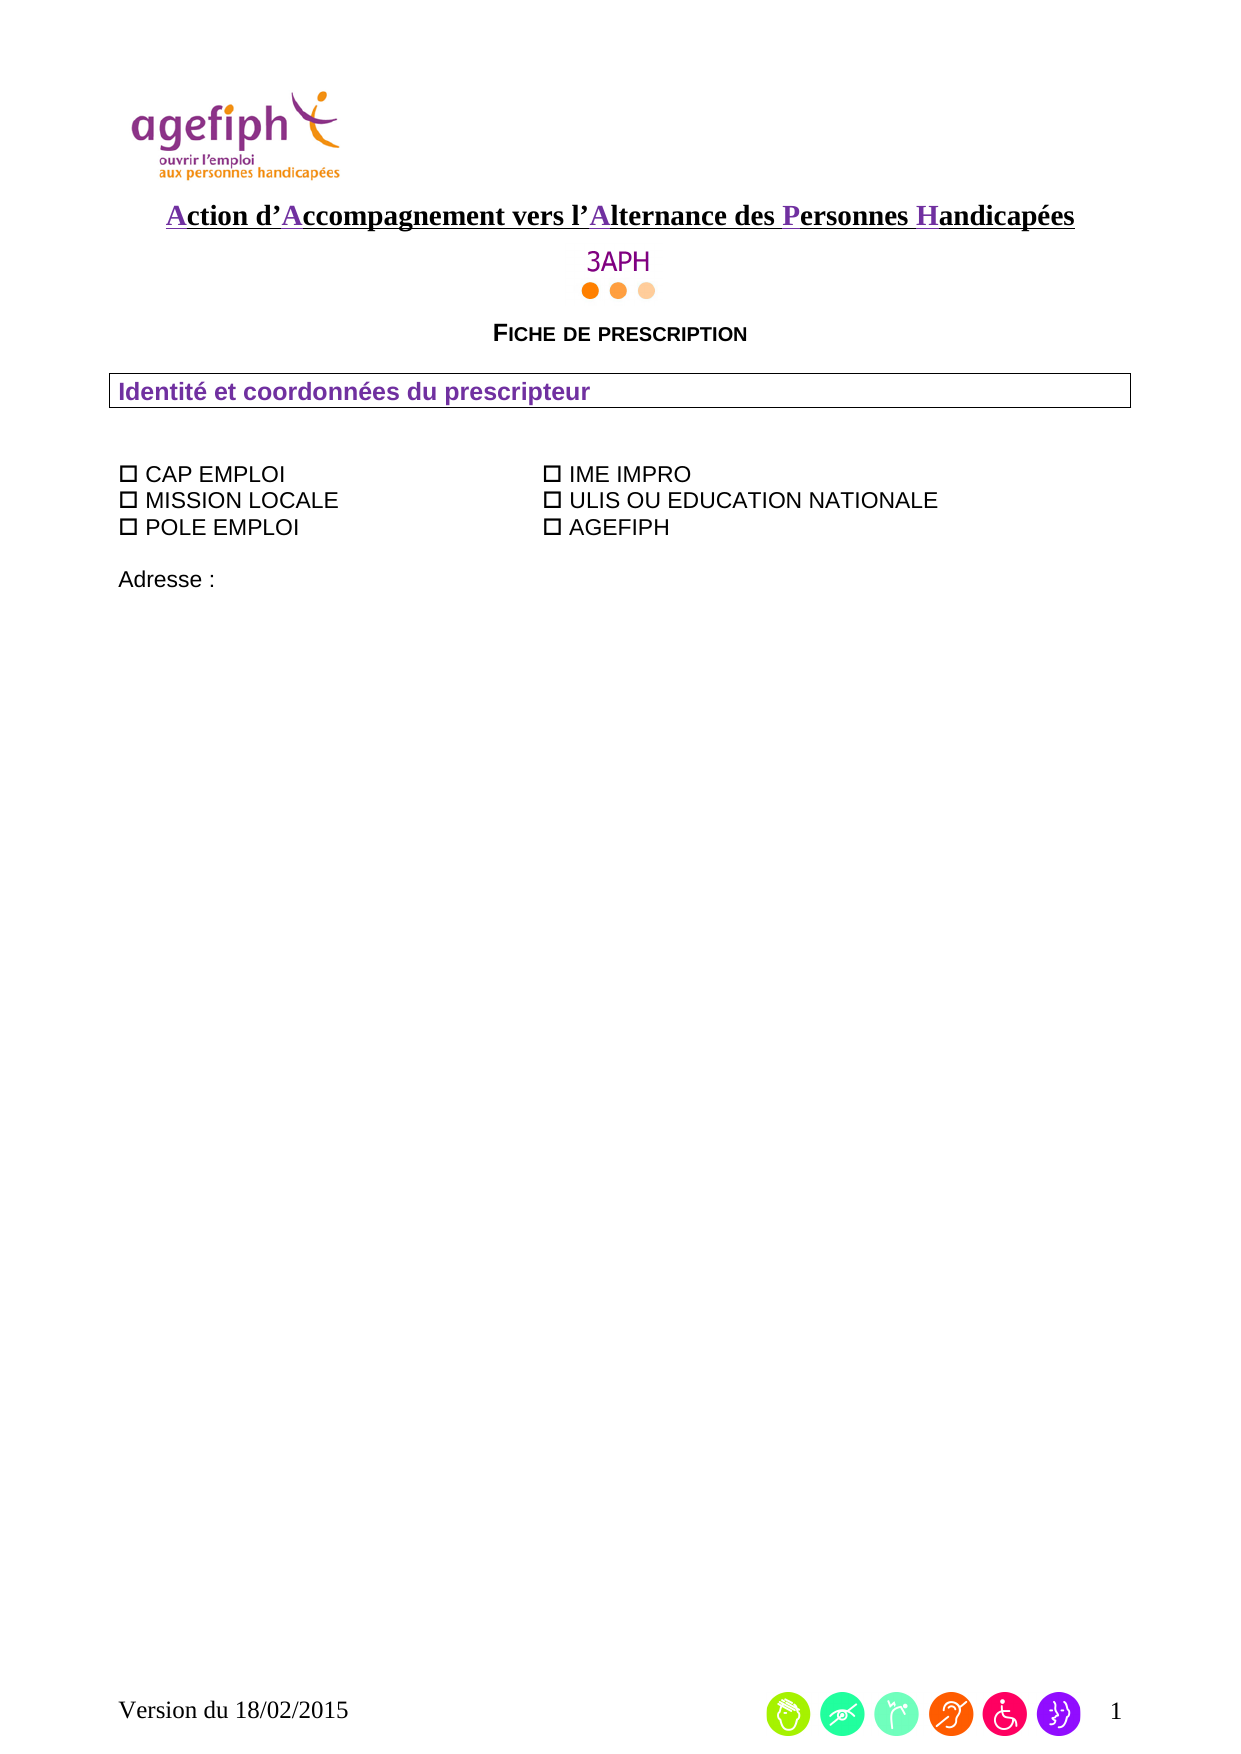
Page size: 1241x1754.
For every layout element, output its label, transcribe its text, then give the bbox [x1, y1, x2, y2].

table_header  CAP EMPLOI  IME IMPRO  MISSION LOCALE  ULIS OU EDUCATION NATIONALE  POLE EMPLOI  AGEFIPH [107, 435, 1132, 566]
text Action d’Accompagnement vers l’Alternance des Personnes Handicapées [118, 198, 1122, 232]
picture [565, 243, 664, 306]
picture [766, 1692, 1081, 1736]
text Identité et coordonnées du prescripteur [110, 374, 1130, 407]
table_header Adresse : [107, 566, 594, 593]
text Fiche de prescription [118, 318, 1122, 347]
picture [117, 83, 348, 189]
